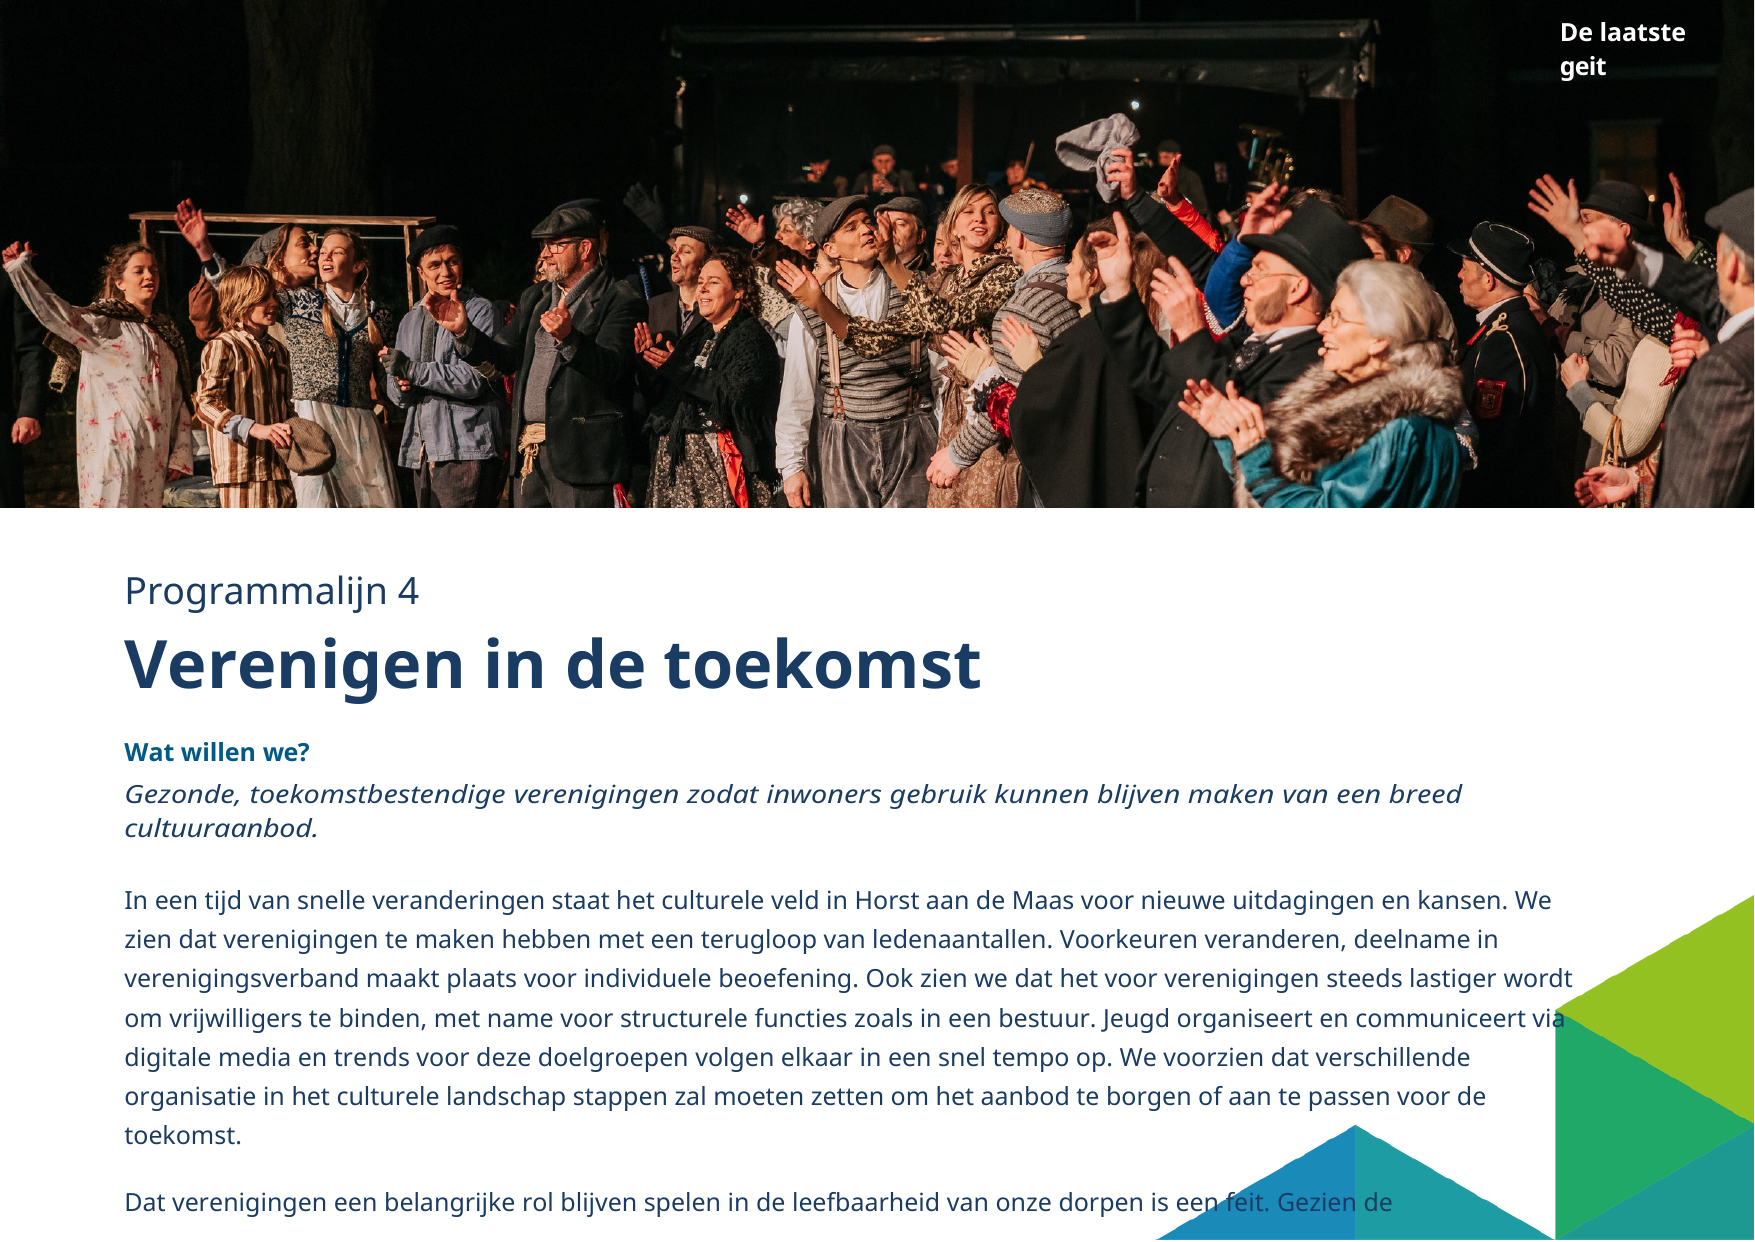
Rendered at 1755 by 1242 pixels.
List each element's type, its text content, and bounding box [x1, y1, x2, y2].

text Gezonde, toekomstbestendige verenigingen zodat inwoners gebruik kunnen blijven maken van een breed cultuuraanbod. [124, 776, 1642, 844]
text Wat willen we? [124, 735, 1642, 769]
text Dat verenigingen een belangrijke rol blijven spelen in de leefbaarheid van onze dorpen is een feit. Gezien de ontwikkelingen en uitdagingen moeten we realistisch zijn over wat we in de toekomst kunnen behouden. Het is van belang om samen met het culturele veld te werken aan duurzame oplossingen zodat inwoners in Horst aan de Maas ook [124, 1184, 1251, 1218]
subtitle Verenigen in de toekomst [124, 617, 1642, 708]
text In een tijd van snelle veranderingen staat het culturele veld in Horst aan de Maas voor nieuwe uitdagingen en kansen. We zien dat verenigingen te maken hebben met een terugloop van ledenaantallen. Voorkeuren veranderen, deelname in verenigingsverband maakt plaats voor individuele beoefening. Ook zien we dat het voor verenigingen steeds lastiger wordt om vrijwilligers te binden, met name voor structurele functies zoals in een bestuur. Jeugd organiseert en communiceert via digitale media en trends voor deze doelgroepen volgen elkaar in een snel tempo op. We voorzien dat verschillende organisatie in het culturele landschap stappen zal moeten zetten om het aanbod te borgen of aan te passen voor de toekomst. [124, 883, 1594, 1152]
text Programmalijn 4 [124, 564, 1642, 615]
